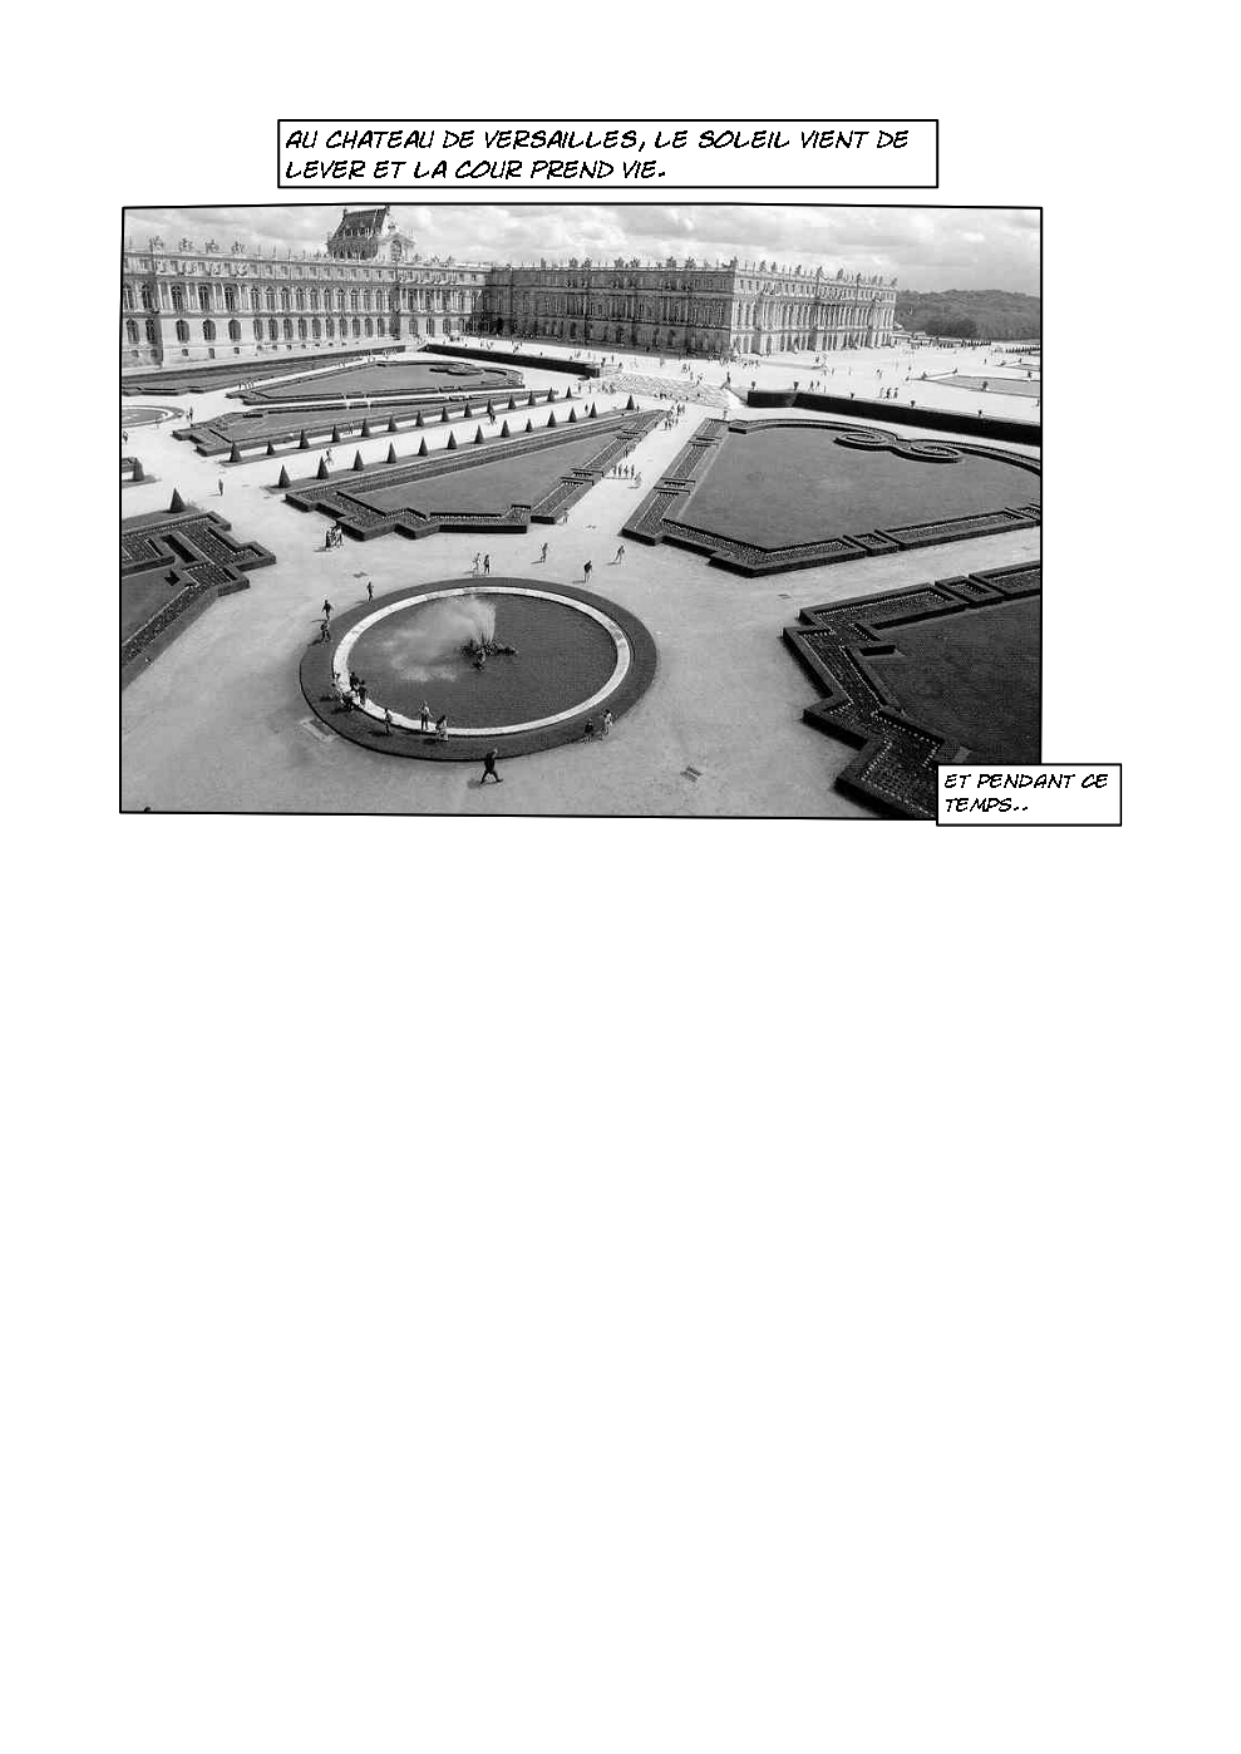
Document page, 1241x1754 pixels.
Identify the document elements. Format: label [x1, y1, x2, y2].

picture [118, 118, 1123, 827]
